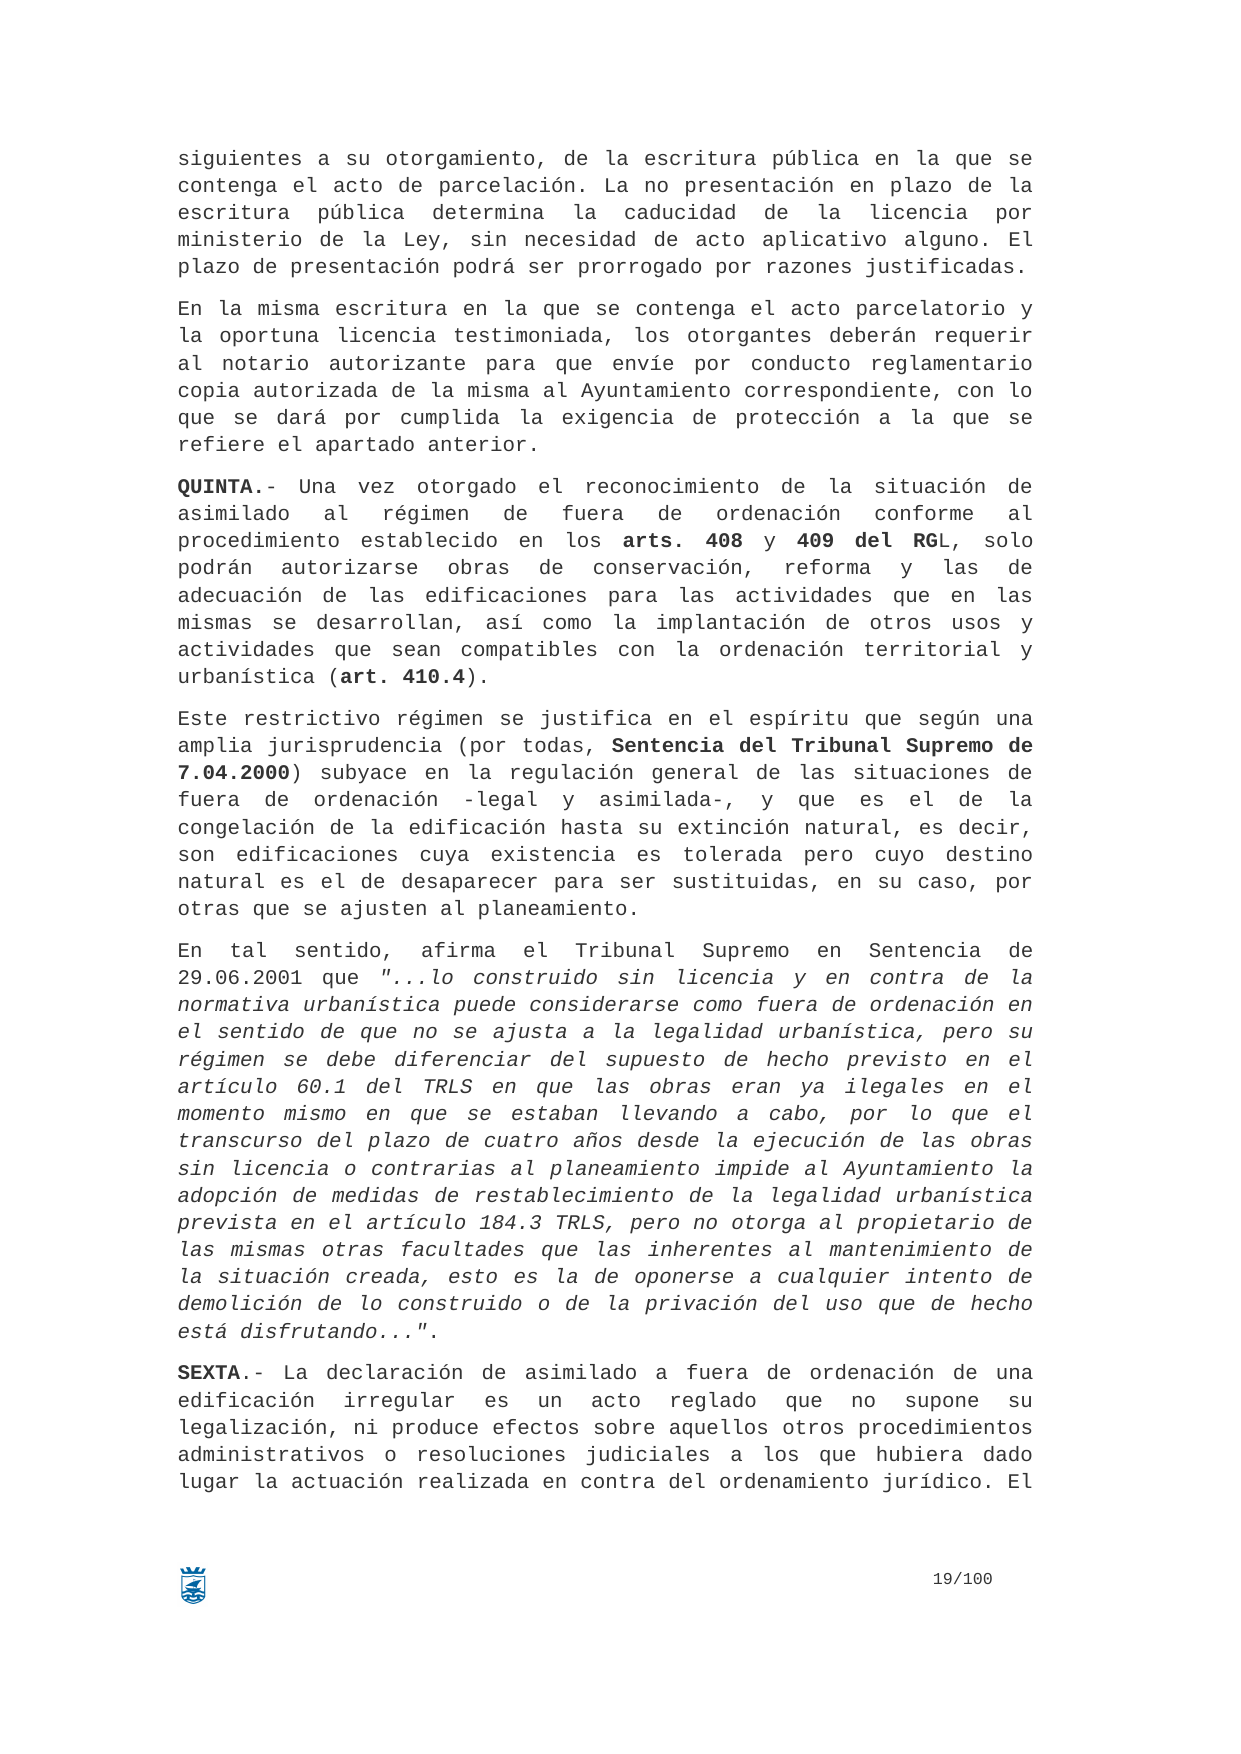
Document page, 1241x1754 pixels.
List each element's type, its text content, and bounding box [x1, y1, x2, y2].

text QUINTA.- Una vez otorgado el reconocimiento de la situación de asimilado al régimen de fuera de ordenación conforme al procedimiento establecido en los arts. 408 y 409 del RGL, solo podrán autorizarse obras de conservación, reforma y las de adecuación de las edificaciones para las actividades que en las mismas se desarrollan, así como la implantación de otros usos y actividades que sean compatibles con la ordenación territorial y urbanística (art. 410.4). [177, 476, 1033, 690]
text Este restrictivo régimen se justifica en el espíritu que según una amplia jurisprudencia (por todas, Sentencia del Tribunal Supremo de 7.04.2000) subyace en la regulación general de las situaciones de fuera de ordenación -legal y asimilada-, y que es el de la congelación de la edificación hasta su extinción natural, es decir, son edificaciones cuya existencia es tolerada pero cuyo destino natural es el de desaparecer para ser sustituidas, en su caso, por otras que se ajusten al planeamiento. [177, 708, 1033, 922]
text En la misma escritura en la que se contenga el acto parcelatorio y la oportuna licencia testimoniada, los otorgantes deberán requerir al notario autorizante para que envíe por conducto reglamentario copia autorizada de la misma al Ayuntamiento correspondiente, con lo que se dará por cumplida la exigencia de protección a la que se refiere el apartado anterior. [177, 298, 1033, 458]
picture [177, 1562, 208, 1607]
text En tal sentido, afirma el Tribunal Supremo en Sentencia de 29.06.2001 que "...lo construido sin licencia y en contra de la normativa urbanística puede considerarse como fuera de ordenación en el sentido de que no se ajusta a la legalidad urbanística, pero su régimen se debe diferenciar del supuesto de hecho previsto en el artículo 60.1 del TRLS en que las obras eran ya ilegales en el momento mismo en que se estaban llevando a cabo, por lo que el transcurso del plazo de cuatro años desde la ejecución de las obras sin licencia o contrarias al planeamiento impide al Ayuntamiento la adopción de medidas de restablecimiento de la legalidad urbanística prevista en el artículo 184.3 TRLS, pero no otorga al propietario de las mismas otras facultades que las inherentes al mantenimiento de la situación creada, esto es la de oponerse a cualquier intento de demolición de lo construido o de la privación del uso que de hecho está disfrutando...". [177, 940, 1033, 1344]
text siguientes a su otorgamiento, de la escritura pública en la que se contenga el acto de parcelación. La no presentación en plazo de la escritura pública determina la caducidad de la licencia por ministerio de la Ley, sin necesidad de acto aplicativo alguno. El plazo de presentación podrá ser prorrogado por razones justificadas. [177, 148, 1033, 280]
text SEXTA.- La declaración de asimilado a fuera de ordenación de una edificación irregular es un acto reglado que no supone su legalización, ni produce efectos sobre aquellos otros procedimientos administrativos o resoluciones judiciales a los que hubiera dado lugar la actuación realizada en contra del ordenamiento jurídico. El [177, 1362, 1033, 1495]
